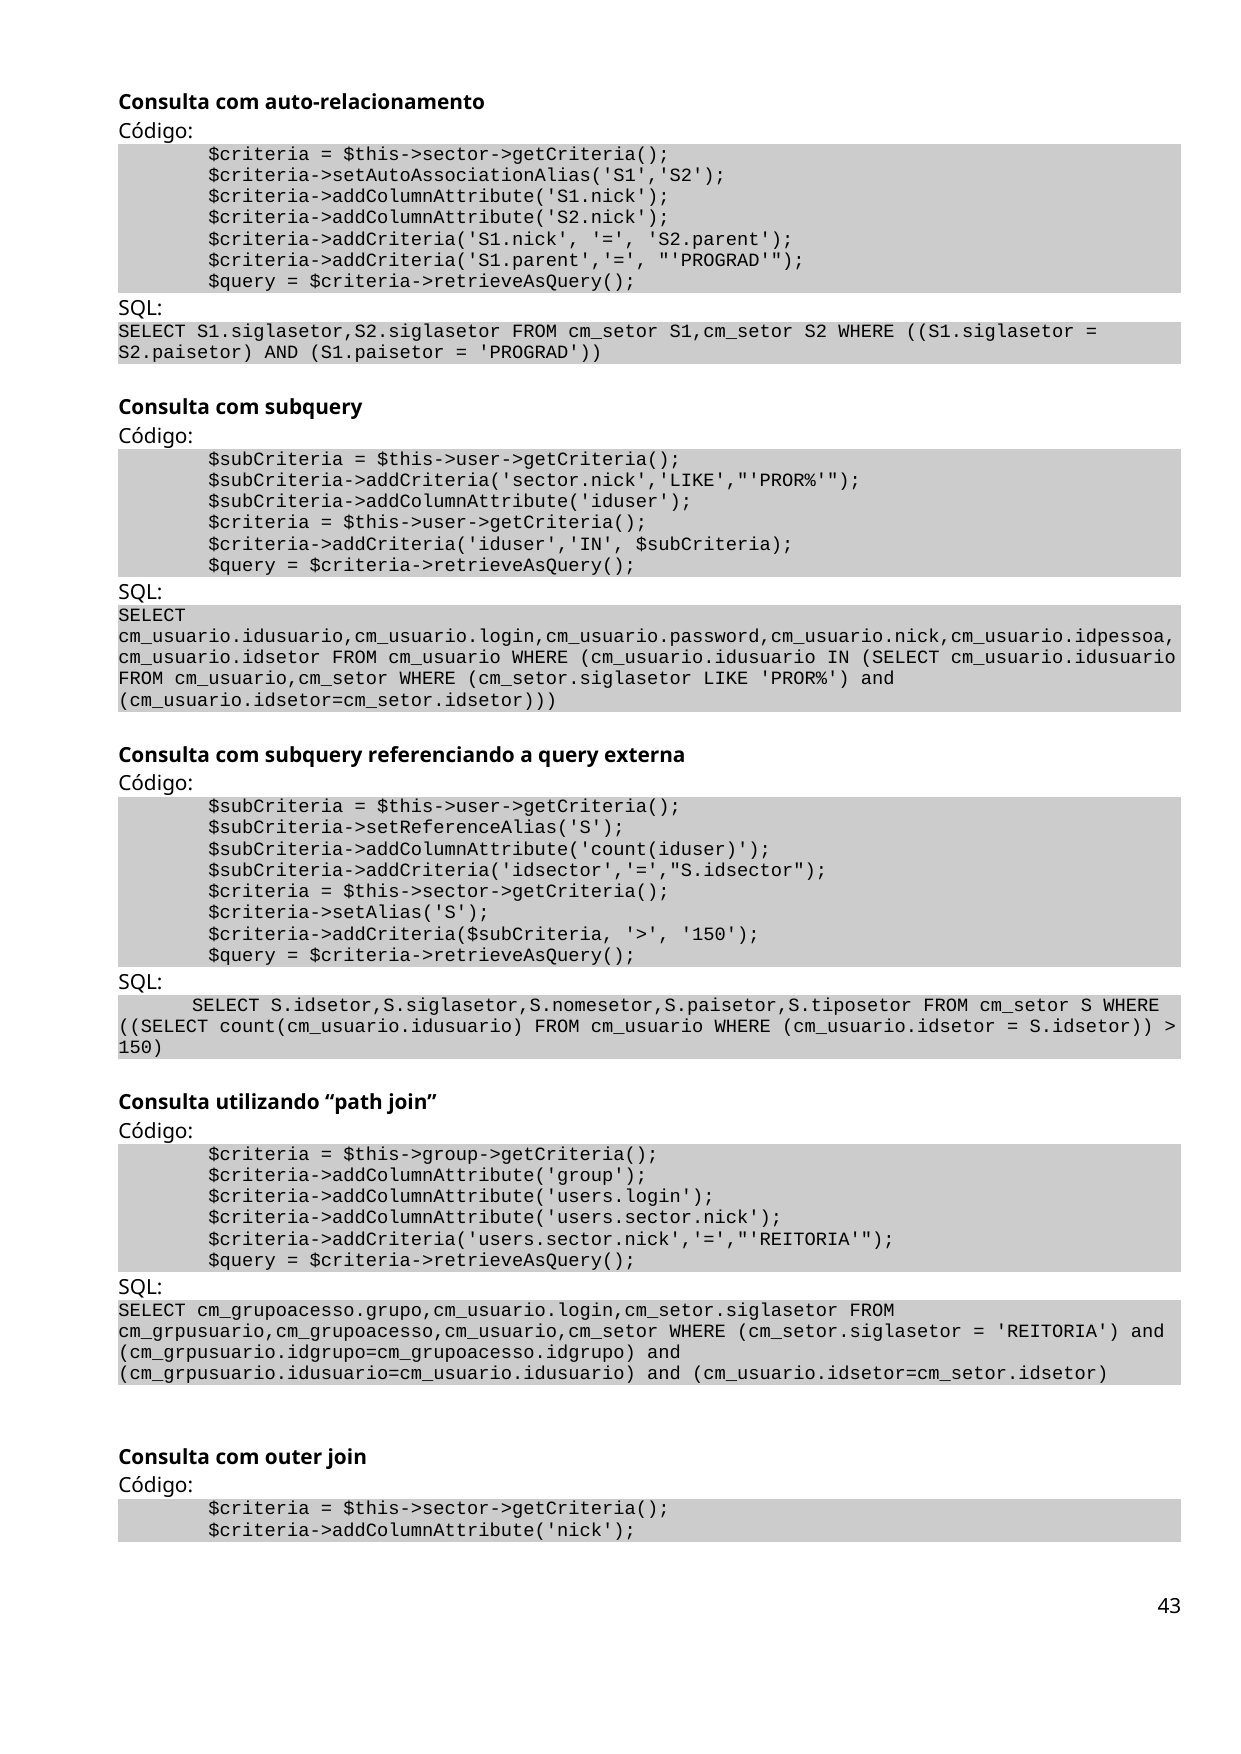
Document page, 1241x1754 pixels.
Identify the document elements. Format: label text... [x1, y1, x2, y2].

text $criteria->addColumnAttribute('group'); [118, 1166, 1181, 1187]
text SQL: [118, 293, 1181, 322]
text $query = $criteria->retrieveAsQuery(); [118, 272, 1181, 293]
text $criteria->addColumnAttribute('S1.nick'); [118, 187, 1181, 208]
text $criteria->addCriteria('users.sector.nick','=',"'REITORIA'"); [118, 1229, 1181, 1251]
text $criteria = $this->group->getCriteria(); [118, 1144, 1181, 1166]
text Consulta com auto-relacionamento [118, 87, 1181, 116]
text $criteria = $this->sector->getCriteria(); [118, 1499, 1181, 1520]
text $criteria = $this->sector->getCriteria(); [118, 882, 1181, 903]
text Código: [118, 1471, 1181, 1499]
text SELECT S1.siglasetor,S2.siglasetor FROM cm_setor S1,cm_setor S2 WHERE ((S1.siglasetor = S2.paisetor) AND (S1.paisetor = 'PROGRAD')) [118, 322, 1181, 364]
text SELECT cm_usuario.idusuario,cm_usuario.login,cm_usuario.password,cm_usuario.nick,cm_usuario.idpessoa, cm_usuario.idsetor FROM cm_usuario WHERE (cm_usuario.idusuario IN (SELECT cm_usuario.idusuario FROM cm_usuario,cm_setor WHERE (cm_setor.siglasetor LIKE 'PROR%') and (cm_usuario.idsetor=cm_setor.idsetor))) [118, 605, 1181, 712]
text Código: [118, 116, 1181, 144]
text Código: [118, 421, 1181, 449]
text $query = $criteria->retrieveAsQuery(); [118, 556, 1181, 577]
text $subCriteria->addColumnAttribute('count(iduser)'); [118, 839, 1181, 861]
text Código: [118, 768, 1181, 797]
text Consulta com subquery referenciando a query externa [118, 740, 1181, 768]
text $query = $criteria->retrieveAsQuery(); [118, 946, 1181, 967]
text $subCriteria = $this->user->getCriteria(); [118, 797, 1181, 818]
text SELECT cm_grupoacesso.grupo,cm_usuario.login,cm_setor.siglasetor FROM cm_grpusuario,cm_grupoacesso,cm_usuario,cm_setor WHERE (cm_setor.siglasetor = 'REITORIA') and (cm_grpusuario.idgrupo=cm_grupoacesso.idgrupo) and (cm_grpusuario.idusuario=cm_usuario.idusuario) and (cm_usuario.idsetor=cm_setor.idsetor) [118, 1300, 1181, 1385]
text Consulta utilizando “path join” [118, 1087, 1181, 1116]
text SQL: [118, 1272, 1181, 1300]
text $criteria->addCriteria('S1.parent','=', "'PROGRAD'"); [118, 251, 1181, 272]
text SQL: [118, 577, 1181, 605]
text $criteria->addColumnAttribute('S2.nick'); [118, 208, 1181, 229]
text Consulta com outer join [118, 1442, 1181, 1471]
text $criteria->addCriteria('S1.nick', '=', 'S2.parent'); [118, 229, 1181, 251]
text Consulta com subquery [118, 392, 1181, 421]
text $criteria = $this->sector->getCriteria(); [118, 144, 1181, 166]
text $subCriteria->addCriteria('sector.nick','LIKE',"'PROR%'"); [118, 471, 1181, 492]
text SELECT S.idsetor,S.siglasetor,S.nomesetor,S.paisetor,S.tiposetor FROM cm_setor S WHERE ((SELECT count(cm_usuario.idusuario) FROM cm_usuario WHERE (cm_usuario.idsetor = S.idsetor)) > 150) [118, 995, 1181, 1059]
text $criteria->addCriteria('iduser','IN', $subCriteria); [118, 534, 1181, 556]
text $criteria->setAlias('S'); [118, 903, 1181, 924]
text $subCriteria->addCriteria('idsector','=',"S.idsector"); [118, 861, 1181, 882]
text $criteria->addCriteria($subCriteria, '>', '150'); [118, 924, 1181, 946]
text $criteria->addColumnAttribute('nick'); [118, 1520, 1181, 1542]
text $criteria->setAutoAssociationAlias('S1','S2'); [118, 166, 1181, 187]
text SQL: [118, 967, 1181, 995]
text Código: [118, 1116, 1181, 1144]
text $criteria = $this->user->getCriteria(); [118, 513, 1181, 534]
text $criteria->addColumnAttribute('users.login'); [118, 1187, 1181, 1208]
text $subCriteria->addColumnAttribute('iduser'); [118, 492, 1181, 513]
text $subCriteria->setReferenceAlias('S'); [118, 818, 1181, 839]
text $subCriteria = $this->user->getCriteria(); [118, 449, 1181, 471]
text $criteria->addColumnAttribute('users.sector.nick'); [118, 1208, 1181, 1229]
text $query = $criteria->retrieveAsQuery(); [118, 1251, 1181, 1272]
